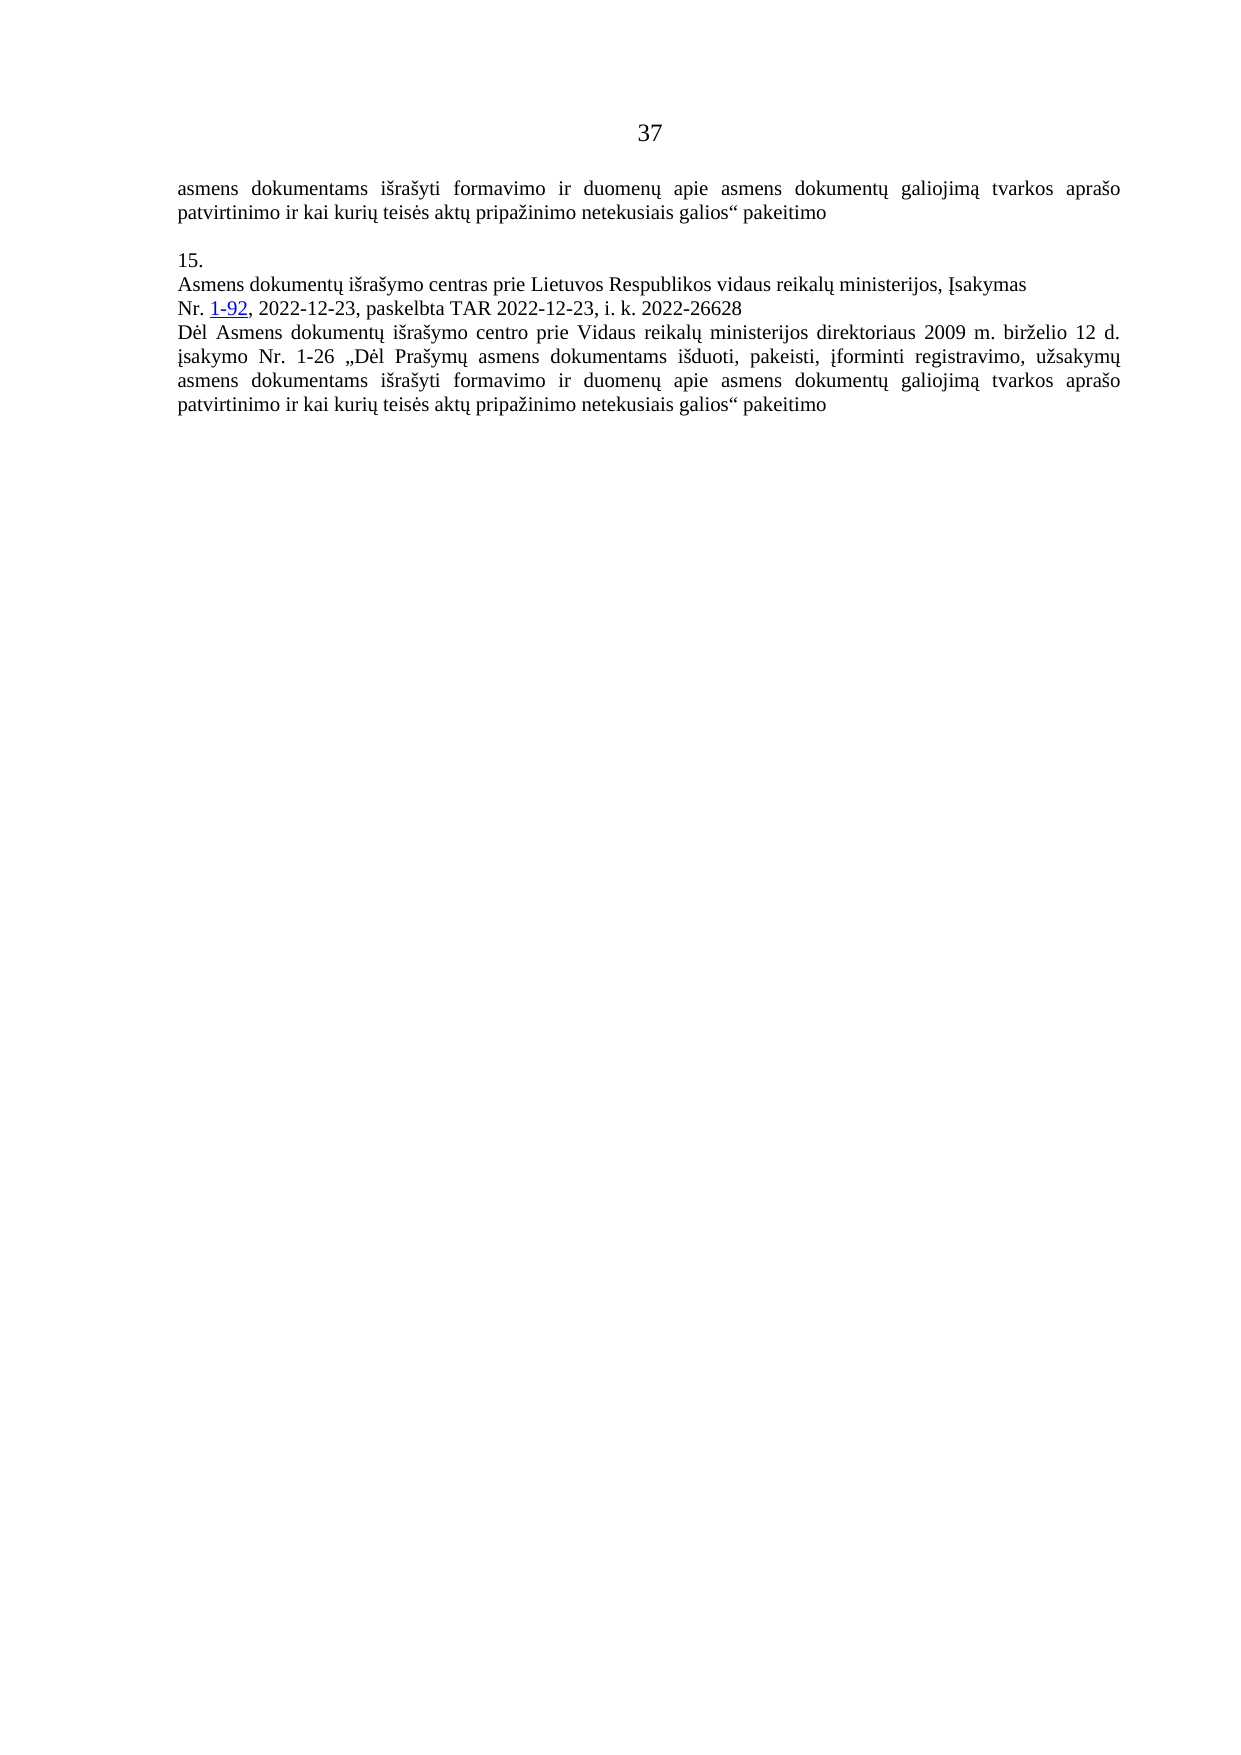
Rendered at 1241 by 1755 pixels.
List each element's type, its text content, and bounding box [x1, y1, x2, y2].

text Nr. 1-92, 2022-12-23, paskelbta TAR 2022-12-23, i. k. 2022-26628 [177, 296, 1122, 320]
text Dėl Asmens dokumentų išrašymo centro prie Vidaus reikalų ministerijos direktoriaus 2009 m. birželio 12 d. įsakymo Nr. 1-26 „Dėl Prašymų asmens dokumentams išduoti, pakeisti, įforminti registravimo, užsakymų asmens dokumentams išrašyti formavimo ir duomenų apie asmens dokumentų galiojimą tvarkos aprašo patvirtinimo ir kai kurių teisės aktų pripažinimo netekusiais galios“ pakeitimo [177, 320, 1122, 416]
text 15. [177, 248, 1122, 272]
text Asmens dokumentų išrašymo centras prie Lietuvos Respublikos vidaus reikalų ministerijos, Įsakymas [177, 272, 1122, 296]
text asmens dokumentams išrašyti formavimo ir duomenų apie asmens dokumentų galiojimą tvarkos aprašo patvirtinimo ir kai kurių teisės aktų pripažinimo netekusiais galios“ pakeitimo [177, 176, 1122, 224]
